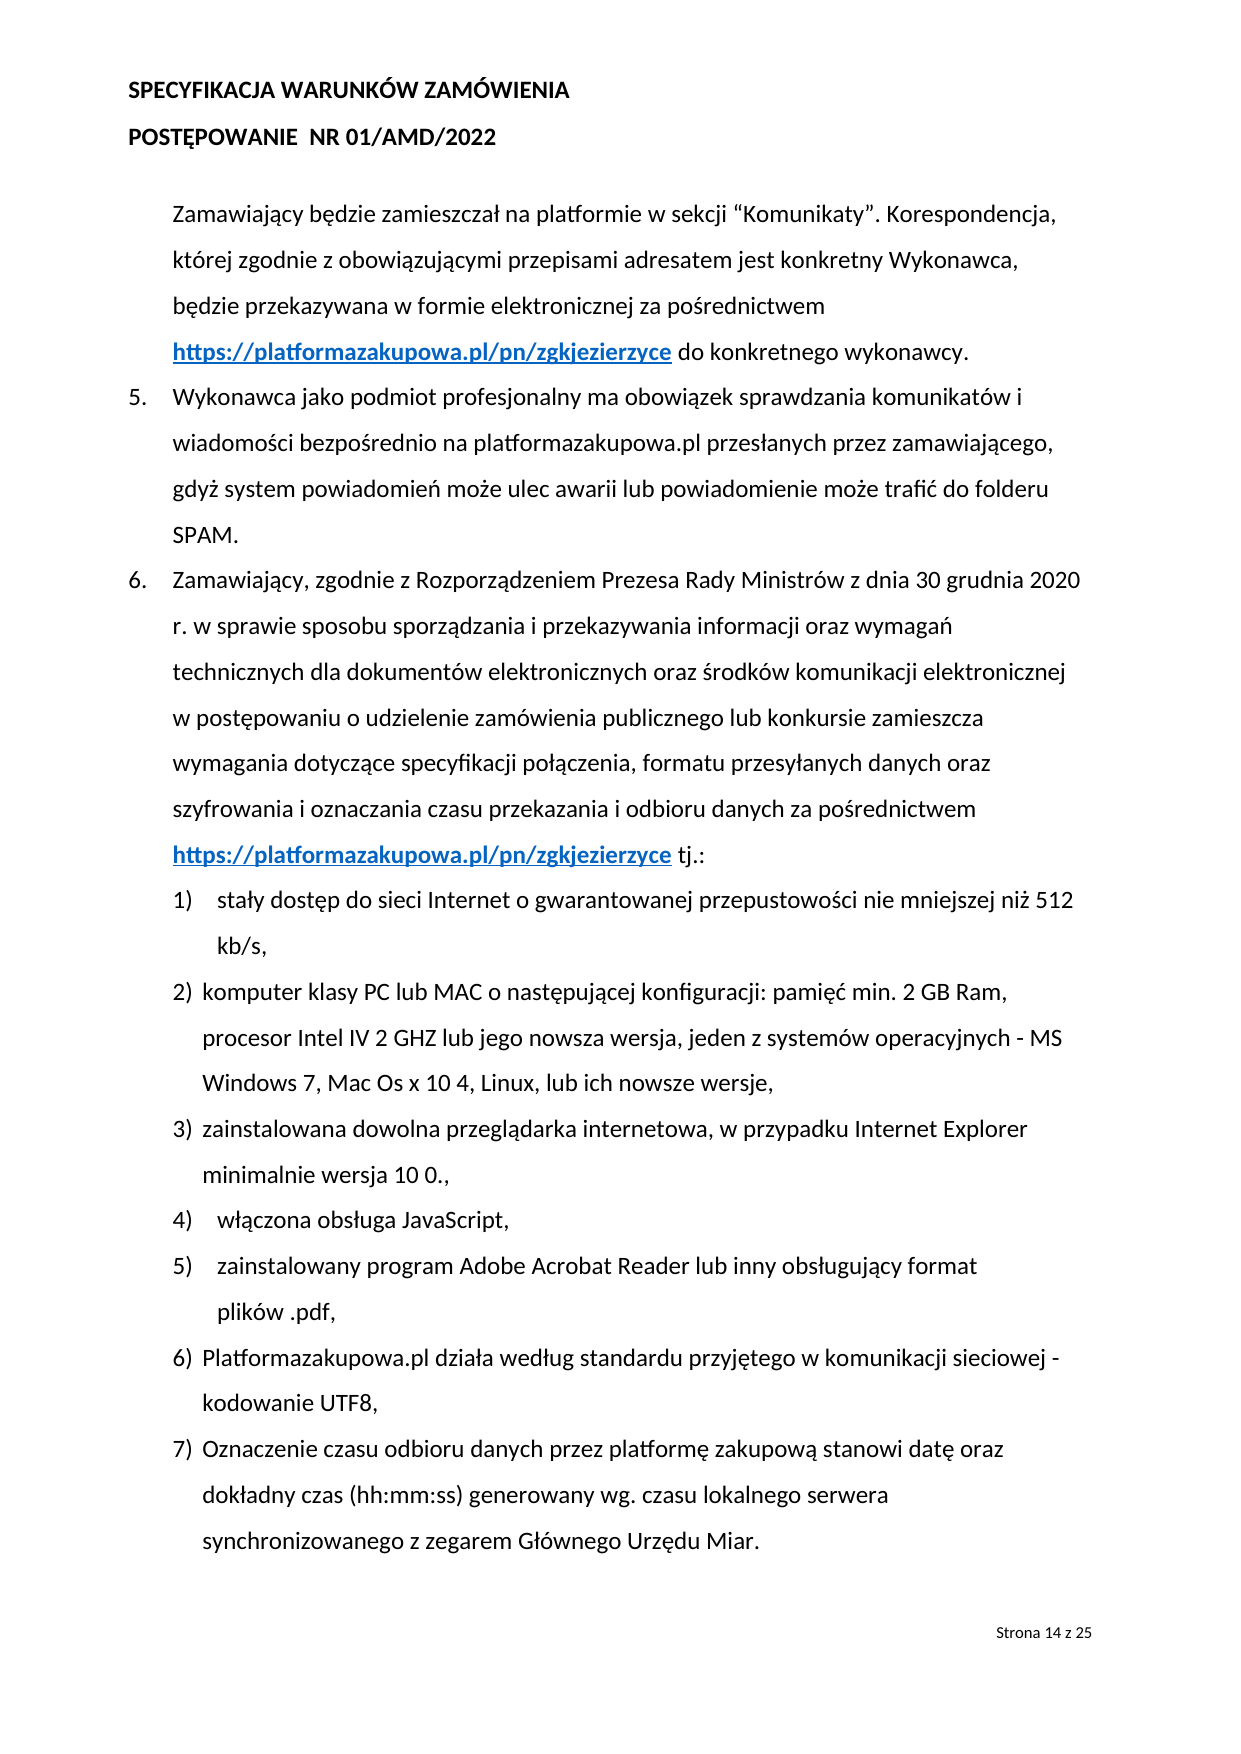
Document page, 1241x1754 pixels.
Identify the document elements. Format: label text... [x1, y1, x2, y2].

list stały dostęp do sieci Internet o gwarantowanej przepustowości nie mniejszej niż 512 kb/s, [172, 884, 1083, 961]
list Platformazakupowa.pl działa według standardu przyjętego w komunikacji sieciowej - kodowanie UTF8, [172, 1342, 1083, 1418]
list włączona obsługa JavaScript, [172, 1205, 1083, 1235]
list komputer klasy PC lub MAC o następującej konfiguracji: pamięć min. 2 GB Ram, procesor Intel IV 2 GHZ lub jego nowsza wersja, jeden z systemów operacyjnych - MS Windows 7, Mac Os x 10 4, Linux, lub ich nowsze wersje, [172, 976, 1083, 1098]
list zainstalowany program Adobe Acrobat Reader lub inny obsługujący format plików .pdf, [172, 1250, 1083, 1327]
list Zamawiający będzie zamieszczał na platformie w sekcji “Komunikaty”. Korespondencja, której zgodnie z obowiązującymi przepisami adresatem jest konkretny Wykonawca, będzie przekazywana w formie elektronicznej za pośrednictwem https://platformazakupowa.pl/pn/zgkjezierzyce do konkretnego wykonawcy. [128, 199, 1083, 366]
list Wykonawca jako podmiot profesjonalny ma obowiązek sprawdzania komunikatów i wiadomości bezpośrednio na platformazakupowa.pl przesłanych przez zamawiającego, gdyż system powiadomień może ulec awarii lub powiadomienie może trafić do folderu SPAM. [128, 382, 1083, 549]
list Oznaczenie czasu odbioru danych przez platformę zakupową stanowi datę oraz dokładny czas (hh:mm:ss) generowany wg. czasu lokalnego serwera synchronizowanego z zegarem Głównego Urzędu Miar. [172, 1433, 1083, 1555]
list zainstalowana dowolna przeglądarka internetowa, w przypadku Internet Explorer minimalnie wersja 10 0., [172, 1113, 1083, 1189]
list Zamawiający, zgodnie z Rozporządzeniem Prezesa Rady Ministrów z dnia 30 grudnia 2020 r. w sprawie sposobu sporządzania i przekazywania informacji oraz wymagań technicznych dla dokumentów elektronicznych oraz środków komunikacji elektronicznej w postępowaniu o udzielenie zamówienia publicznego lub konkursie zamieszcza wymagania dotyczące specyfikacji połączenia, formatu przesyłanych danych oraz szyfrowania i oznaczania czasu przekazania i odbioru danych za pośrednictwem https://platformazakupowa.pl/pn/zgkjezierzyce tj.: [128, 564, 1083, 869]
